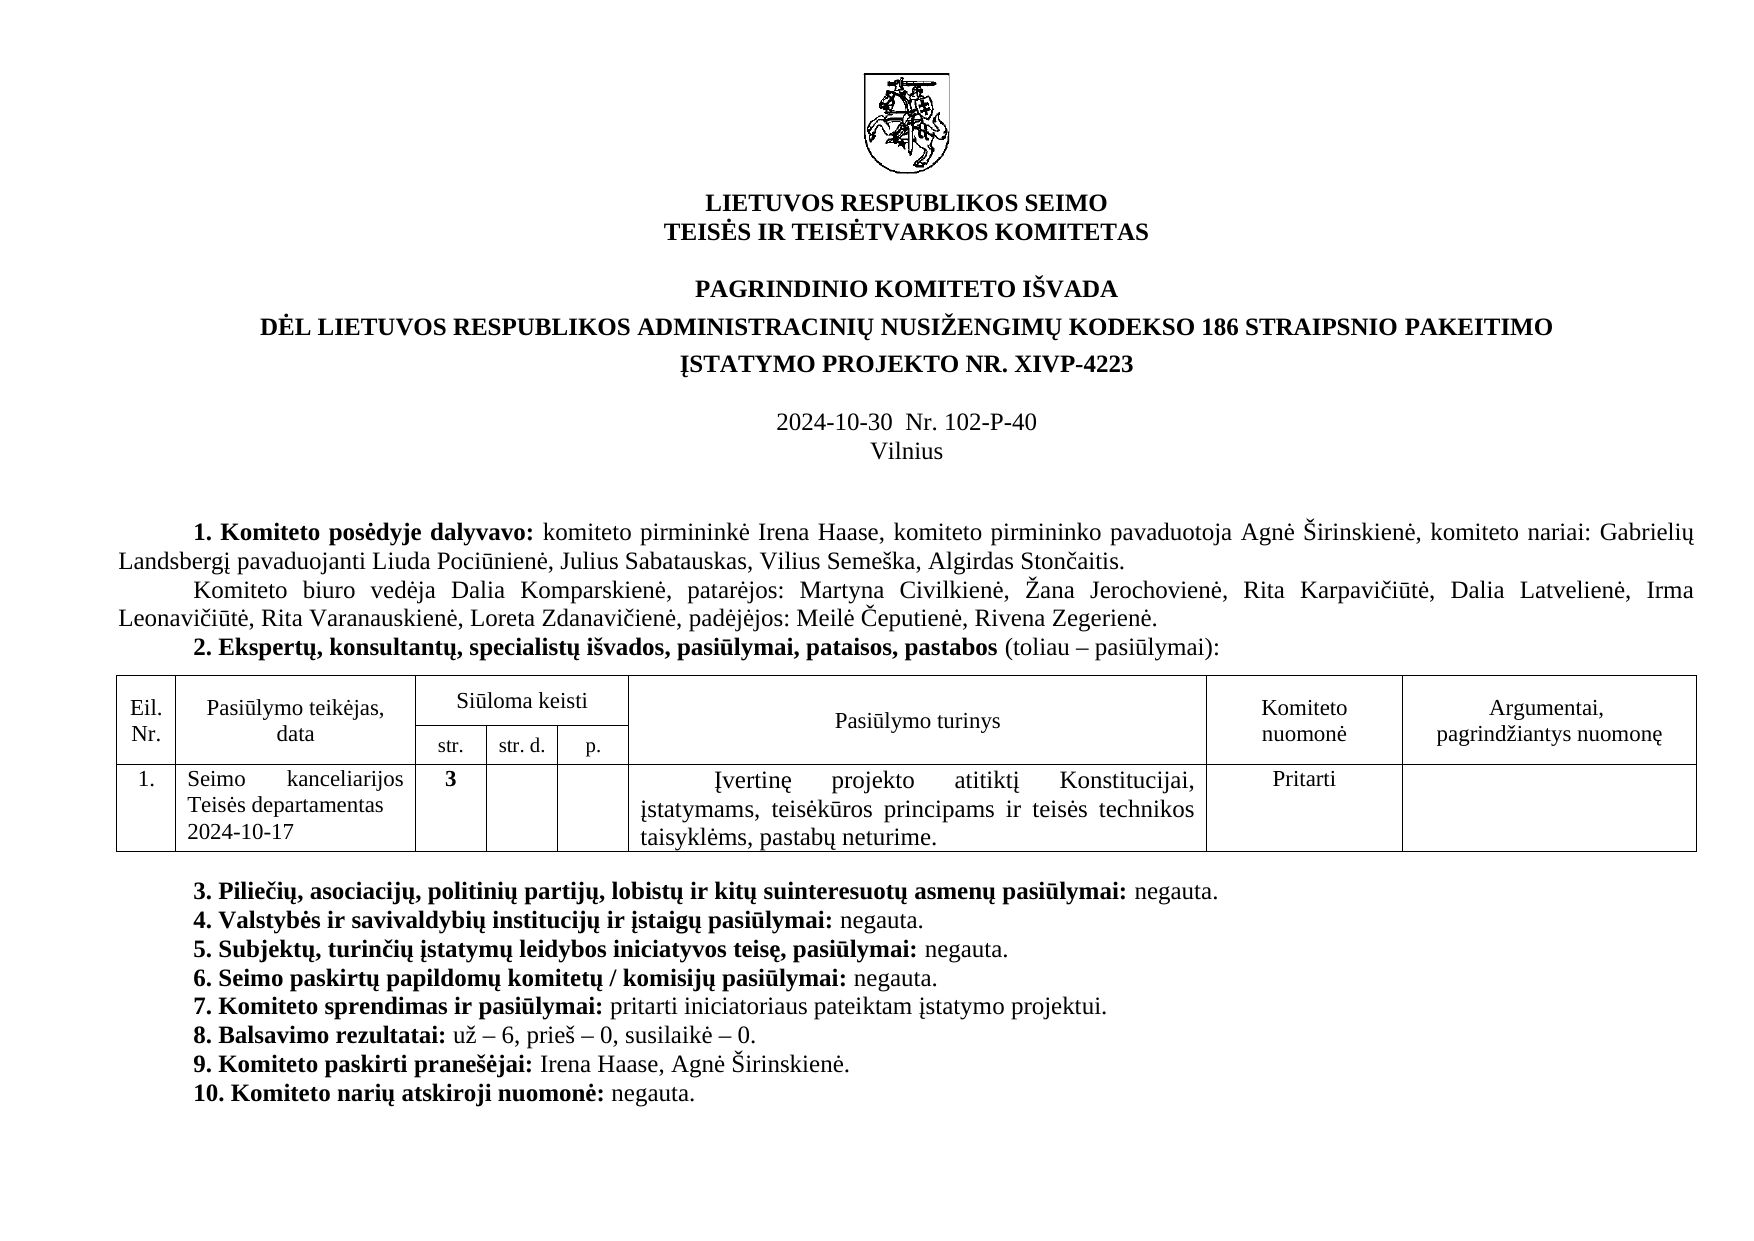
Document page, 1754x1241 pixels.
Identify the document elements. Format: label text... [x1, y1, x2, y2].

text 10. Komiteto narių atskiroji nuomonė: negauta. [118, 1078, 1695, 1106]
table_header Komiteto nuomonė [1207, 676, 1402, 764]
text Komiteto biuro vedėja Dalia Komparskienė, patarėjos: Martyna Civilkienė, Žana Jerochovienė, Rita Karpavičiūtė, Dalia Latvelienė, Irma Leonavičiūtė, Rita Varanauskienė, Loreta Zdanavičienė, padėjėjos: Meilė Čeputienė, Rivena Zegerienė. [118, 575, 1695, 632]
text teisės ir teisėtvarkos komitetas [118, 217, 1695, 246]
subtitle 2. Ekspertų, konsultantų, specialistų išvados, pasiūlymai, pataisos, pastabos (toliau – pasiūlymai): [118, 632, 1695, 661]
subtitle 6. Seimo paskirtų papildomų komitetų / komisijų pasiūlymai: negauta. [118, 963, 1695, 991]
table_cell Įvertinę projekto atitiktį Konstitucijai, įstatymams, teisėkūros principams ir teisės technikos taisyklėms, pastabų neturime. [629, 765, 1206, 851]
text 7. Komiteto sprendimas ir pasiūlymai: pritarti iniciatoriaus pateiktam įstatymo projektui. [118, 991, 1695, 1020]
text 8. Balsavimo rezultatai: už – 6, prieš – 0, susilaikė – 0. [118, 1020, 1695, 1049]
text Vilnius [118, 436, 1695, 464]
text LIETUVOS RESPUBLIKOS SEIMO [118, 188, 1695, 217]
table_cell str. d. [487, 726, 557, 764]
table_cell 1. [117, 765, 175, 851]
table_cell 3 [416, 765, 486, 851]
table_cell Pritarti [1207, 765, 1402, 851]
table_header Eil. Nr. [117, 676, 175, 764]
table_cell [487, 765, 557, 851]
table_cell [1403, 765, 1696, 851]
table_header Pasiūlymo teikėjas, data [176, 676, 415, 764]
table_header Siūloma keisti [416, 676, 628, 724]
text 2024-10-30 Nr. 102-P-40 [118, 407, 1695, 436]
subtitle 4. Valstybės ir savivaldybių institucijų ir įstaigų pasiūlymai: negauta. [118, 905, 1695, 934]
table_header Argumentai, pagrindžiantys nuomonę [1403, 676, 1696, 764]
table_header Pasiūlymo turinys [629, 676, 1206, 764]
table_cell str. [416, 726, 486, 764]
text DĖL LIETUVOS RESPUBLIKOS ADMINISTRACINIŲ NUSIŽENGIMŲ KODEKSO 186 straipsnio PAKEITIMO [118, 303, 1695, 341]
text ĮSTATYMO PROJEKTO NR. XIVP-4223 [118, 341, 1695, 378]
text 9. Komiteto paskirti pranešėjai: Irena Haase, Agnė Širinskienė. [118, 1049, 1695, 1078]
subtitle 5. Subjektų, turinčių įstatymų leidybos iniciatyvos teisę, pasiūlymai: negauta. [118, 934, 1695, 963]
subtitle 3. Piliečių, asociacijų, politinių partijų, lobistų ir kitų suinteresuotų asmenų pasiūlymai: negauta. [118, 876, 1695, 905]
text 1. Komiteto posėdyje dalyvavo: komiteto pirmininkė Irena Haase, komiteto pirmininko pavaduotoja Agnė Širinskienė, komiteto nariai: Gabrielių Landsbergį pavaduojanti Liuda Pociūnienė, Julius Sabatauskas, Vilius Semeška, Algirdas Stončaitis. [118, 517, 1695, 575]
table_cell Seimo kanceliarijos Teisės departamentas 2024-10-17 [176, 765, 415, 851]
subtitle PAGRINDINIO KOMITETO IŠVADA [118, 274, 1695, 303]
table_cell p. [558, 726, 628, 764]
table_cell [558, 765, 628, 851]
